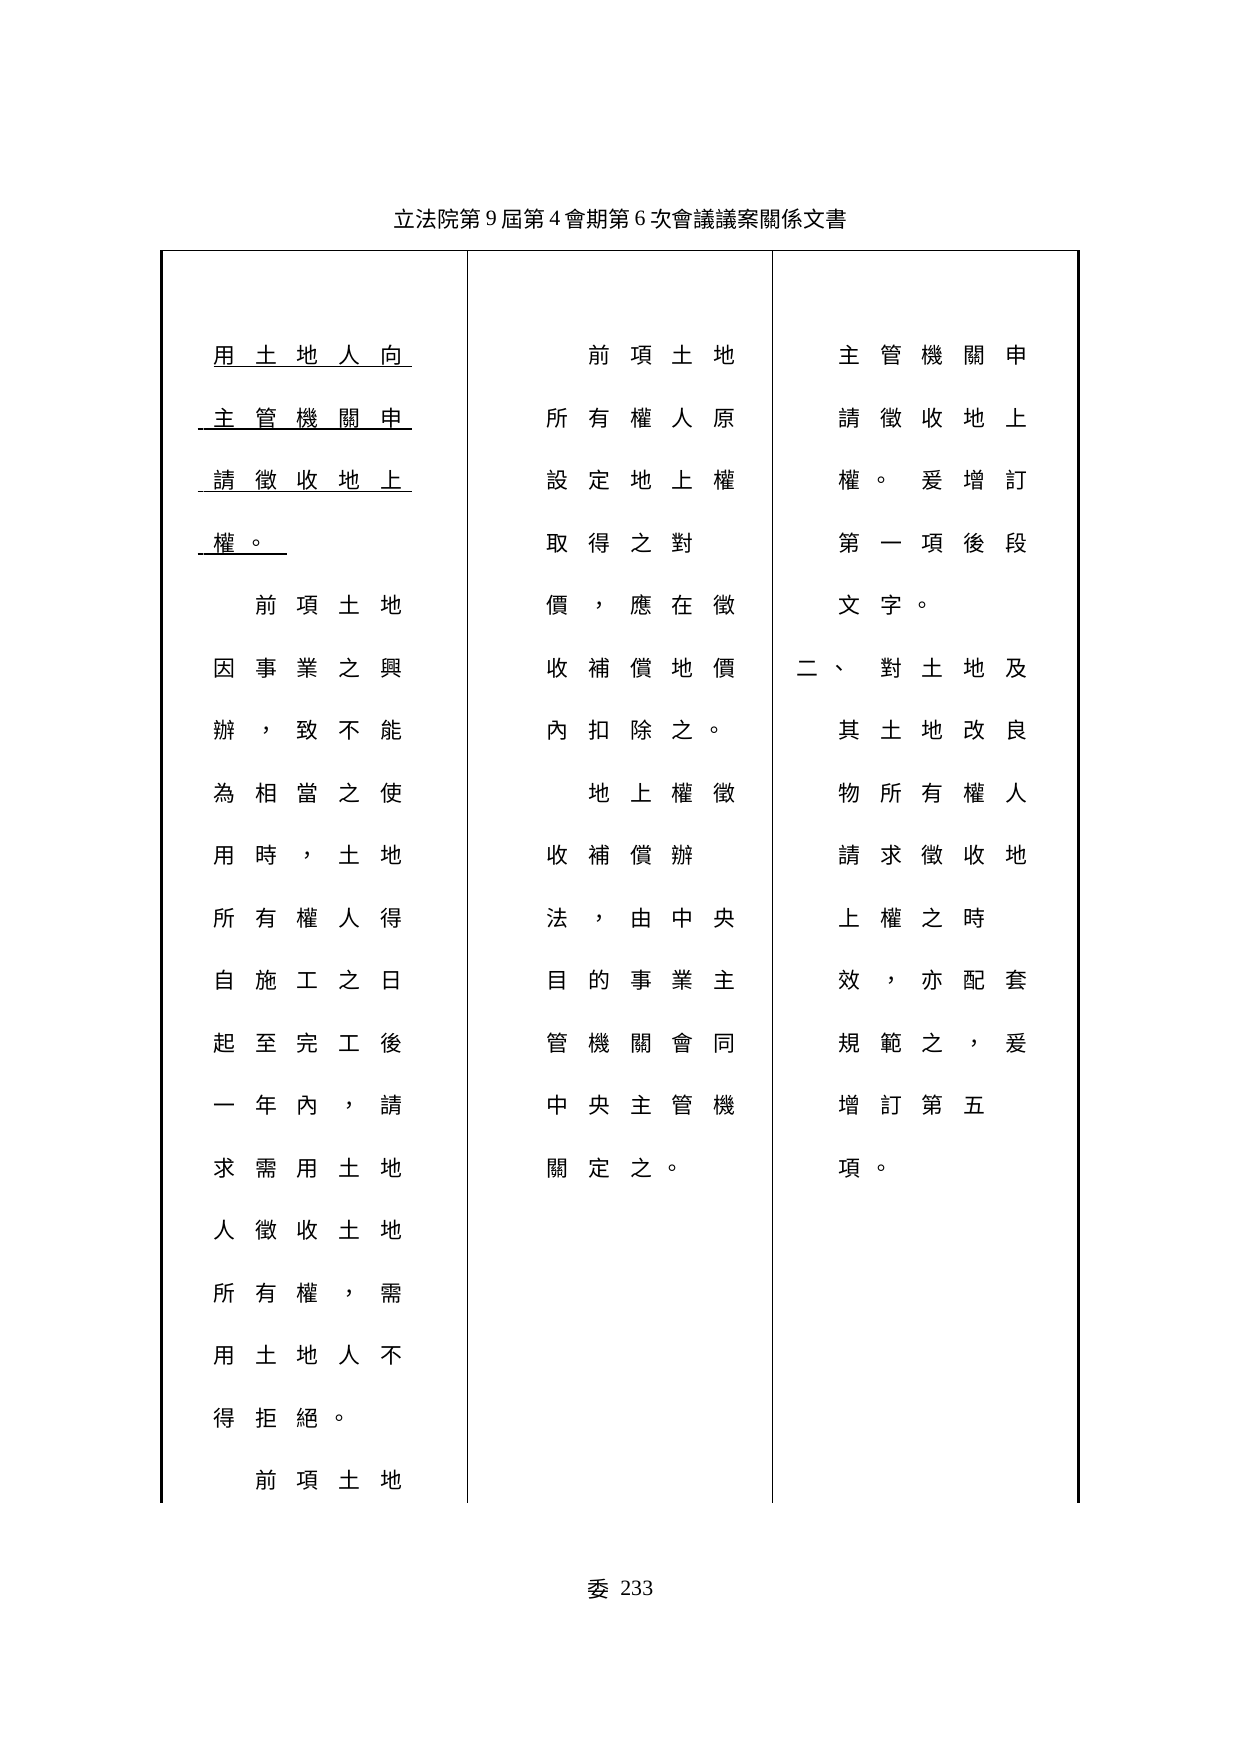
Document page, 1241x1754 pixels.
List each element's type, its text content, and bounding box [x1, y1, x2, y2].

table_cell 主管機關申請徵收地上權。爰增訂第一項後段文字。 二、對土地及其土地改良物所有權人請求徵收地上權之時效，亦配套規範之，爰增訂第五項。 [773, 251, 1077, 1503]
table_cell 前項土地所有權人原設定地上權取得之對價，應在徵收補償地價內扣除之。 地上權徵收補償辦法，由中央目的事業主管機關會同中央主管機關定之。 [468, 251, 772, 1503]
table_cell 用土地人向主管機關申請徵收地上權。 前項土地因事業之興辦，致不能為相當之使用時，土地所有權人得自施工之日起至完工後一年內，請求需用土地人徵收土地所有權，需用土地人不得拒絕。 前項土地 [163, 251, 467, 1503]
